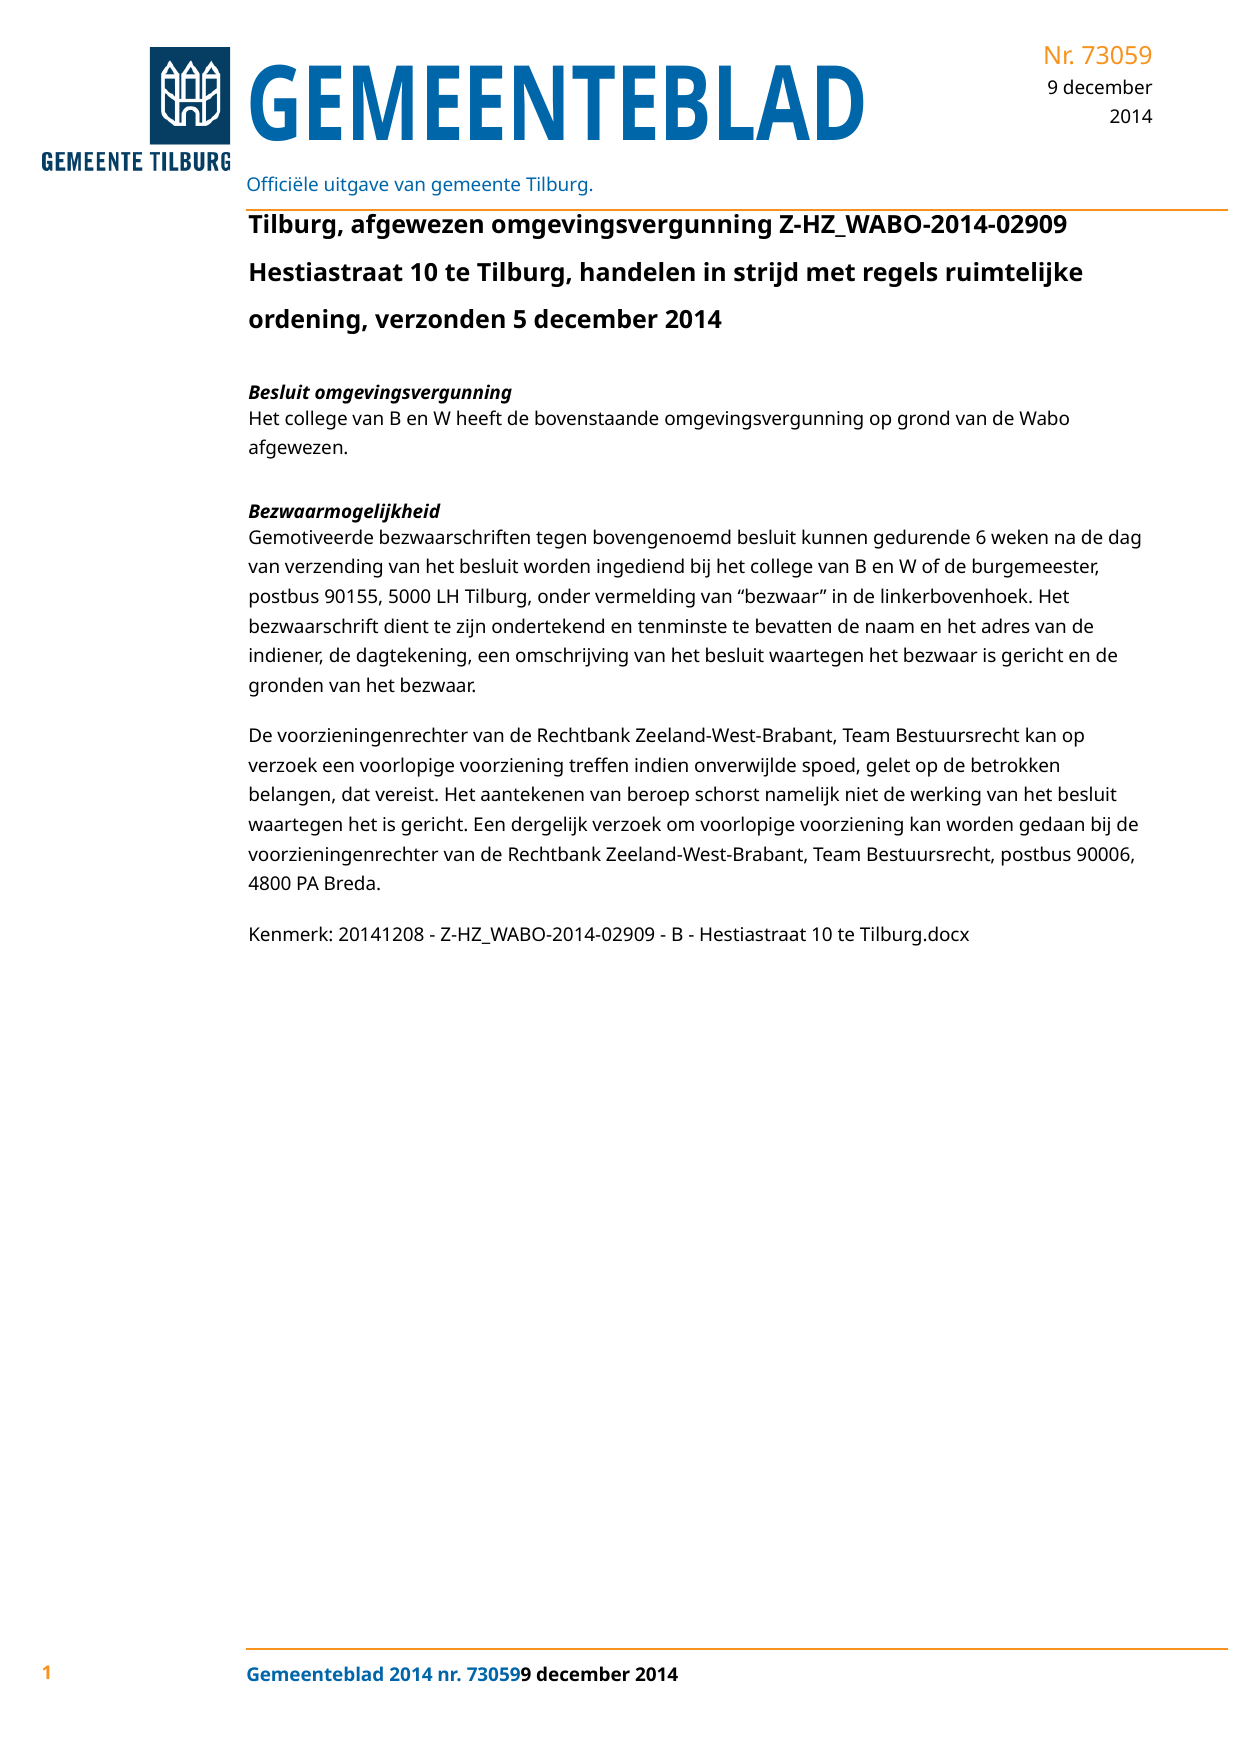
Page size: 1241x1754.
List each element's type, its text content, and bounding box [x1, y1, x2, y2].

text Bezwaarmogelijkheid [248, 498, 1152, 524]
text Besluit omgevingsvergunning [248, 379, 1152, 405]
text Gemotiveerde bezwaarschriften tegen bovengenoemd besluit kunnen gedurende 6 weken na de dag van verzending van het besluit worden ingediend bij het college van B en W of de burgemeester, postbus 90155, 5000 LH Tilburg, onder vermelding van “bezwaar” in de linkerbovenhoek. Het bezwaarschrift dient te zijn ondertekend en tenminste te bevatten de naam en het adres van de indiener, de dagtekening, een omschrijving van het besluit waartegen het bezwaar is gericht en de gronden van het bezwaar. [248, 524, 1152, 698]
text De voorzieningenrechter van de Rechtbank Zeeland-West-Brabant, Team Bestuursrecht kan op verzoek een voorlopige voorziening treffen indien onverwijlde spoed, gelet op de betrokken belangen, dat vereist. Het aantekenen van beroep schorst namelijk niet de werking van het besluit waartegen het is gericht. Een dergelijk verzoek om voorlopige voorziening kan worden gedaan bij de voorzieningenrechter van de Rechtbank Zeeland-West-Brabant, Team Bestuursrecht, postbus 90006, 4800 PA Breda. [248, 722, 1152, 896]
text Tilburg, afgewezen omgevingsvergunning Z-HZ_WABO-2014-02909 Hestiastraat 10 te Tilburg, handelen in strijd met regels ruimtelijke ordening, verzonden 5 december 2014 [248, 211, 1152, 336]
picture [41, 47, 231, 172]
text Kenmerk: 20141208 - Z-HZ_WABO-2014-02909 - B - Hestiastraat 10 te Tilburg.docx [248, 921, 1152, 946]
text Het college van B en W heeft de bovenstaande omgevingsvergunning op grond van de Wabo afgewezen. [248, 405, 1152, 460]
